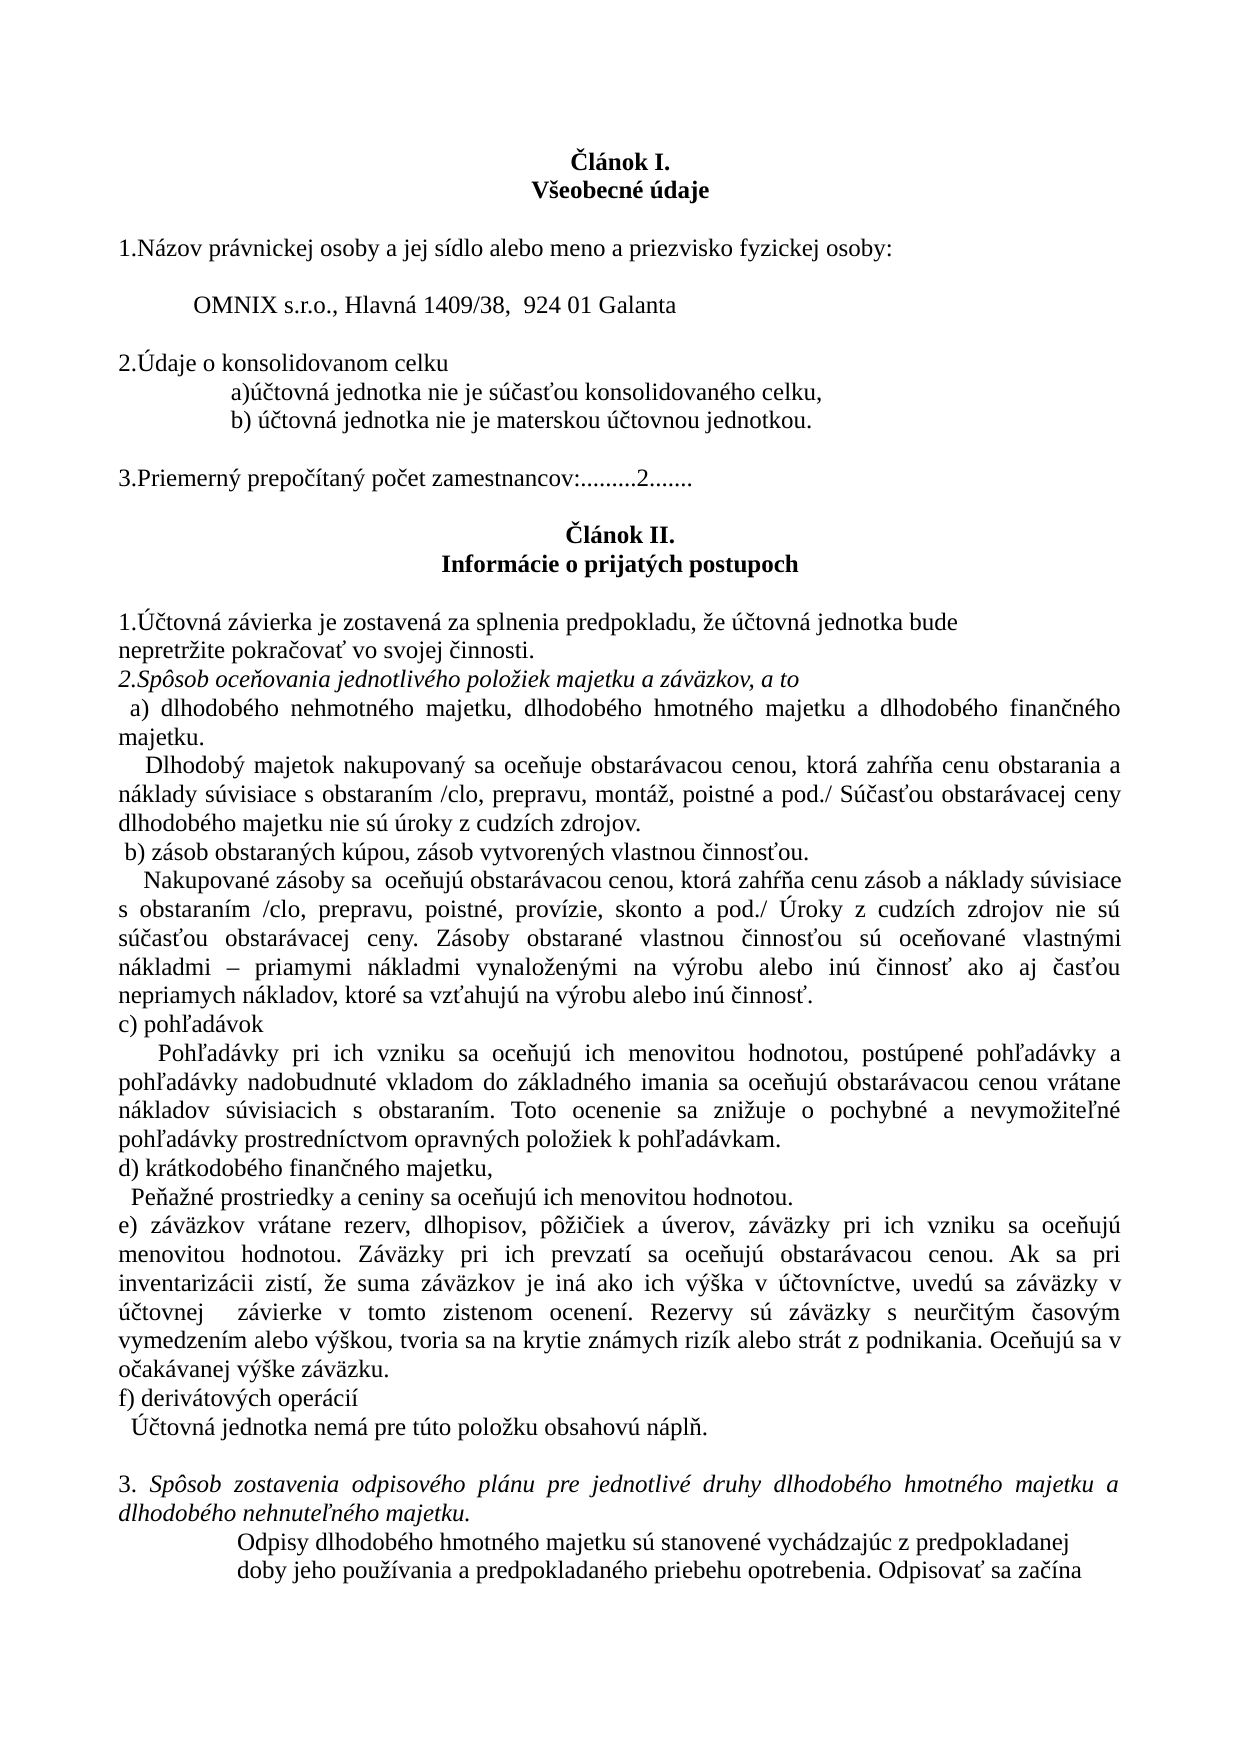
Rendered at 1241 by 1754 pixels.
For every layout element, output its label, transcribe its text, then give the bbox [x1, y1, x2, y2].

text Informácie o prijatých postupoch [118, 549, 1122, 578]
text Pohľadávky pri ich vzniku sa oceňujú ich menovitou hodnotou, postúpené pohľadávky a pohľadávky nadobudnuté vkladom do základného imania sa oceňujú obstarávacou cenou vrátane nákladov súvisiacich s obstaraním. Toto ocenenie sa znižuje o pochybné a nevymožiteľné pohľadávky prostredníctvom opravných položiek k pohľadávkam. [118, 1038, 1122, 1153]
text nepretržite pokračovať vo svojej činnosti. [118, 636, 1122, 664]
text e) záväzkov vrátane rezerv, dlhopisov, pôžičiek a úverov, záväzky pri ich vzniku sa oceňujú menovitou hodnotou. Záväzky pri ich prevzatí sa oceňujú obstarávacou cenou. Ak sa pri inventarizácii zistí, že suma záväzkov je iná ako ich výška v účtovníctve, uvedú sa záväzky v účtovnej závierke v tomto zistenom ocenení. Rezervy sú záväzky s neurčitým časovým vymedzením alebo výškou, tvoria sa na krytie známych rizík alebo strát z podnikania. Oceňujú sa v očakávanej výške záväzku. [118, 1211, 1122, 1383]
text b) zásob obstaraných kúpou, zásob vytvorených vlastnou činnosťou. [118, 837, 1122, 866]
text Dlhodobý majetok nakupovaný sa oceňuje obstarávacou cenou, ktorá zahŕňa cenu obstarania a náklady súvisiace s obstaraním /clo, prepravu, montáž, poistné a pod./ Súčasťou obstarávacej ceny dlhodobého majetku nie sú úroky z cudzích zdrojov. [118, 751, 1122, 837]
list Názov právnickej osoby a jej sídlo alebo meno a priezvisko fyzickej osoby: [118, 233, 1122, 262]
text a) dlhodobého nehmotného majetku, dlhodobého hmotného majetku a dlhodobého finančného majetku. [118, 693, 1122, 751]
text f) derivátových operácií [118, 1383, 1122, 1412]
text Všeobecné údaje [118, 176, 1122, 204]
text d) krátkodobého finančného majetku, [118, 1153, 1122, 1182]
text Odpisy dlhodobého hmotného majetku sú stanovené vychádzajúc z predpokladanej [118, 1527, 1122, 1556]
list Údaje o konsolidovanom celku [118, 348, 1122, 377]
text Účtovná jednotka nemá pre túto položku obsahovú náplň. [118, 1412, 1122, 1441]
text c) pohľadávok [118, 1009, 1122, 1038]
list Účtovná závierka je zostavená za splnenia predpokladu, že účtovná jednotka bude [118, 607, 1122, 636]
list Spôsob oceňovania jednotlivého položiek majetku a záväzkov, a to [118, 664, 1122, 693]
text Peňažné prostriedky a ceniny sa oceňujú ich menovitou hodnotou. [118, 1182, 1122, 1211]
text a)účtovná jednotka nie je súčasťou konsolidovaného celku, [118, 377, 1122, 406]
text Nakupované zásoby sa oceňujú obstarávacou cenou, ktorá zahŕňa cenu zásob a náklady súvisiace s obstaraním /clo, prepravu, poistné, provízie, skonto a pod./ Úroky z cudzích zdrojov nie sú súčasťou obstarávacej ceny. Zásoby obstarané vlastnou činnosťou sú oceňované vlastnými nákladmi – priamymi nákladmi vynaloženými na výrobu alebo inú činnosť ako aj časťou nepriamych nákladov, ktoré sa vzťahujú na výrobu alebo inú činnosť. [118, 866, 1122, 1009]
text 3. Spôsob zostavenia odpisového plánu pre jednotlivé druhy dlhodobého hmotného majetku a dlhodobého nehnuteľného majetku. [118, 1469, 1122, 1527]
text Článok II. [118, 521, 1122, 549]
text doby jeho používania a predpokladaného priebehu opotrebenia. Odpisovať sa začína [118, 1556, 1122, 1584]
text Článok I. [118, 147, 1122, 176]
text OMNIX s.r.o., Hlavná 1409/38, 924 01 Galanta [118, 291, 1122, 319]
text b) účtovná jednotka nie je materskou účtovnou jednotkou. [118, 406, 1122, 434]
list Priemerný prepočítaný počet zamestnancov:.........2....... [118, 463, 1122, 492]
